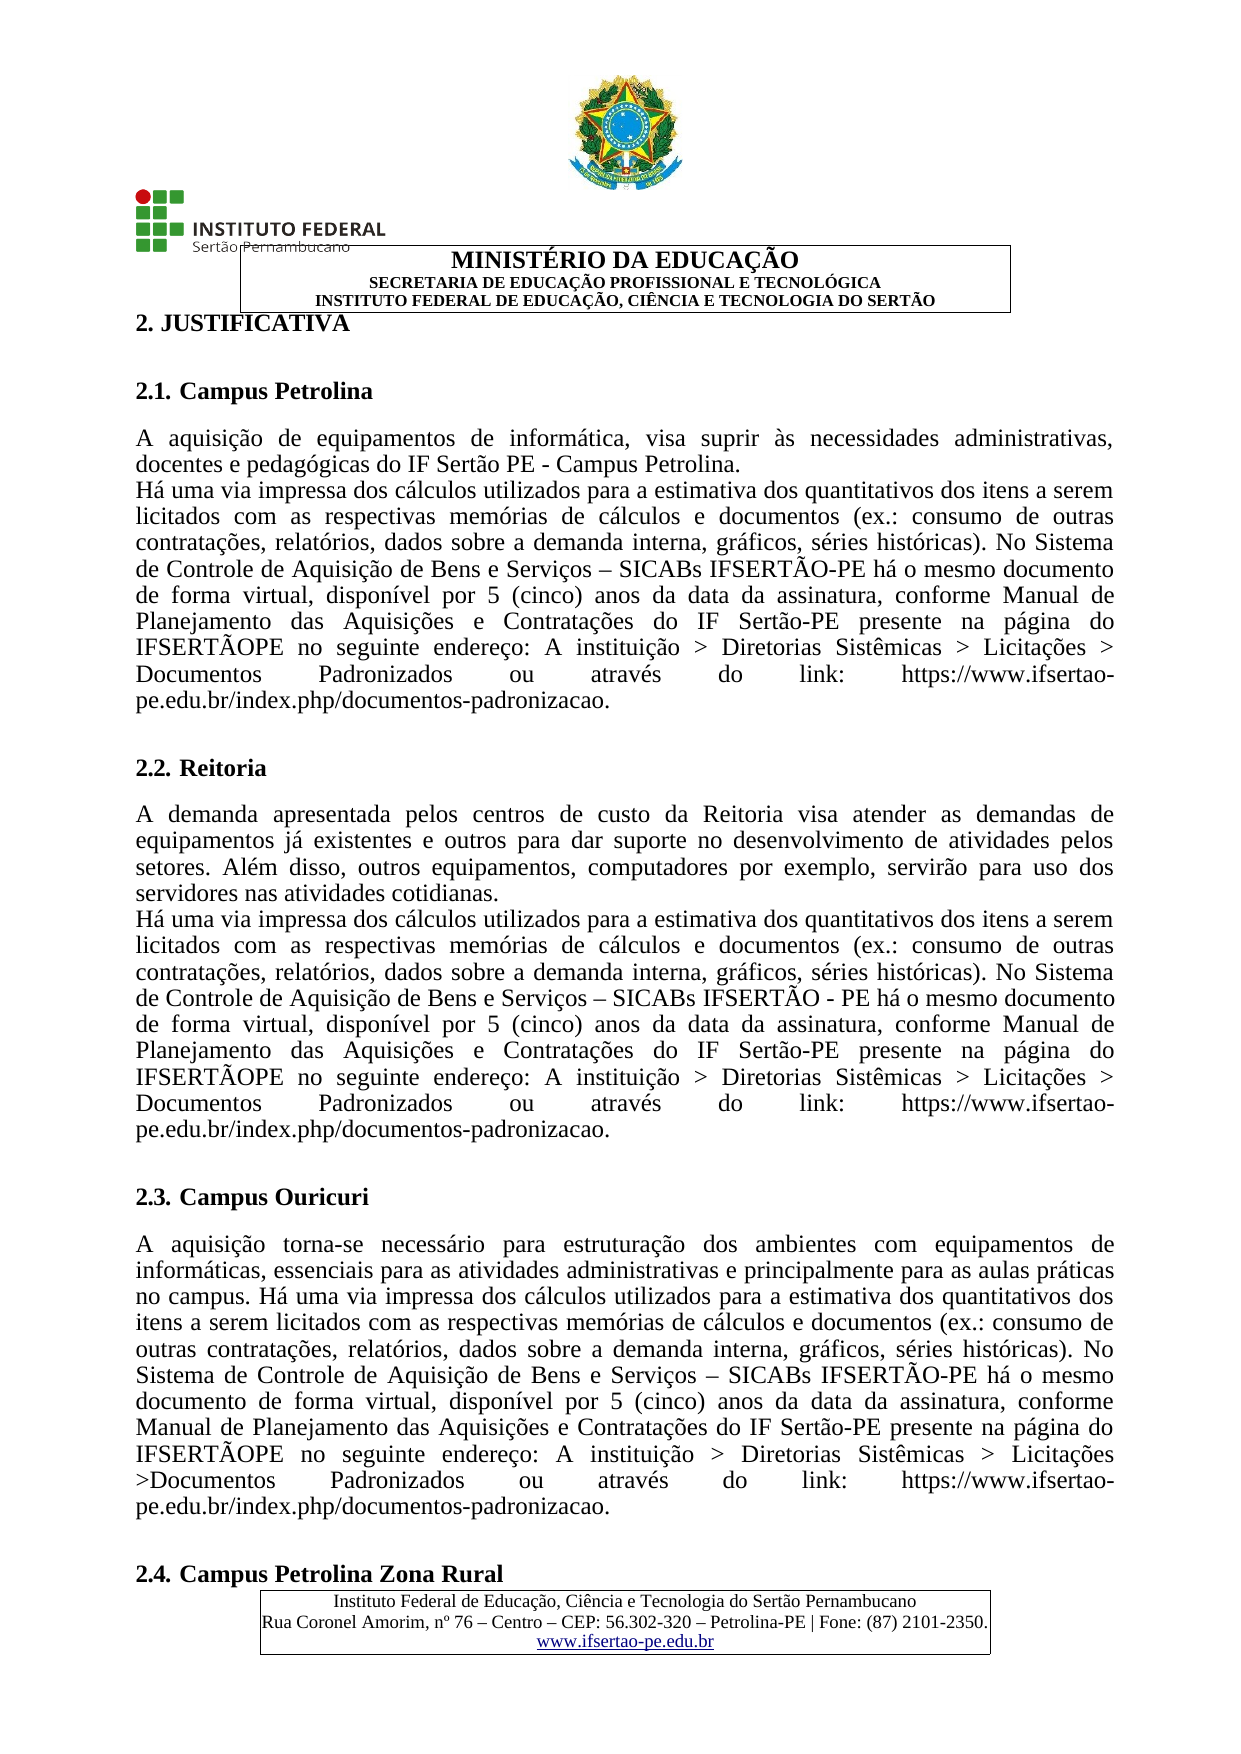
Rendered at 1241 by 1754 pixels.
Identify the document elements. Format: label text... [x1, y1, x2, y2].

text A aquisição de equipamentos de informática, visa suprir às necessidades administrativas, docentes e pedagógicas do IF Sertão PE - Campus Petrolina. [135, 425, 1114, 477]
text A aquisição torna-se necessário para estruturação dos ambientes com equipamentos de informáticas, essenciais para as atividades administrativas e principalmente para as aulas práticas no campus. Há uma via impressa dos cálculos utilizados para a estimativa dos quantitativos dos itens a serem licitados com as respectivas memórias de cálculos e documentos (ex.: consumo de outras contratações, relatórios, dados sobre a demanda interna, gráficos, séries históricas). No Sistema de Controle de Aquisição de Bens e Serviços – SICABs IFSERTÃO-PE há o mesmo documento de forma virtual, disponível por 5 (cinco) anos da data da assinatura, conforme Manual de Planejamento das Aquisições e Contratações do IF Sertão-PE presente na página do IFSERTÃOPE no seguinte endereço: A instituição > Diretorias Sistêmicas > Licitações >Documentos Padronizados ou através do link: https://www.ifsertao- pe.edu.br/index.php/documentos-padronizacao. [135, 1231, 1115, 1520]
text Há uma via impressa dos cálculos utilizados para a estimativa dos quantitativos dos itens a serem licitados com as respectivas memórias de cálculos e documentos (ex.: consumo de outras contratações, relatórios, dados sobre a demanda interna, gráficos, séries históricas). No Sistema de Controle de Aquisição de Bens e Serviços – SICABs IFSERTÃO - PE há o mesmo documento de forma virtual, disponível por 5 (cinco) anos da data da assinatura, conforme Manual de Planejamento das Aquisições e Contratações do IF Sertão-PE presente na página do IFSERTÃOPE no seguinte endereço: A instituição > Diretorias Sistêmicas > Licitações > Documentos Padronizados ou através do link: https://www.ifsertao- pe.edu.br/index.php/documentos-padronizacao. [135, 907, 1115, 1143]
picture [568, 75, 683, 190]
subtitle Campus Petrolina Zona Rural [135, 1559, 1126, 1588]
picture [135, 189, 386, 252]
text Há uma via impressa dos cálculos utilizados para a estimativa dos quantitativos dos itens a serem licitados com as respectivas memórias de cálculos e documentos (ex.: consumo de outras contratações, relatórios, dados sobre a demanda interna, gráficos, séries históricas). No Sistema de Controle de Aquisição de Bens e Serviços – SICABs IFSERTÃO-PE há o mesmo documento de forma virtual, disponível por 5 (cinco) anos da data da assinatura, conforme Manual de Planejamento das Aquisições e Contratações do IF Sertão-PE presente na página do IFSERTÃOPE no seguinte endereço: A instituição > Diretorias Sistêmicas > Licitações > Documentos Padronizados ou através do link: https://www.ifsertao- pe.edu.br/index.php/documentos-padronizacao. [135, 477, 1115, 714]
subtitle Campus Ouricuri [135, 1182, 1126, 1211]
list Campus Petrolina [135, 376, 1126, 405]
subtitle Reitoria [135, 753, 1126, 782]
list JUSTIFICATIVA [135, 308, 1126, 337]
text A demanda apresentada pelos centros de custo da Reitoria visa atender as demandas de equipamentos já existentes e outros para dar suporte no desenvolvimento de atividades pelos setores. Além disso, outros equipamentos, computadores por exemplo, servirão para uso dos servidores nas atividades cotidianas. [135, 802, 1115, 907]
